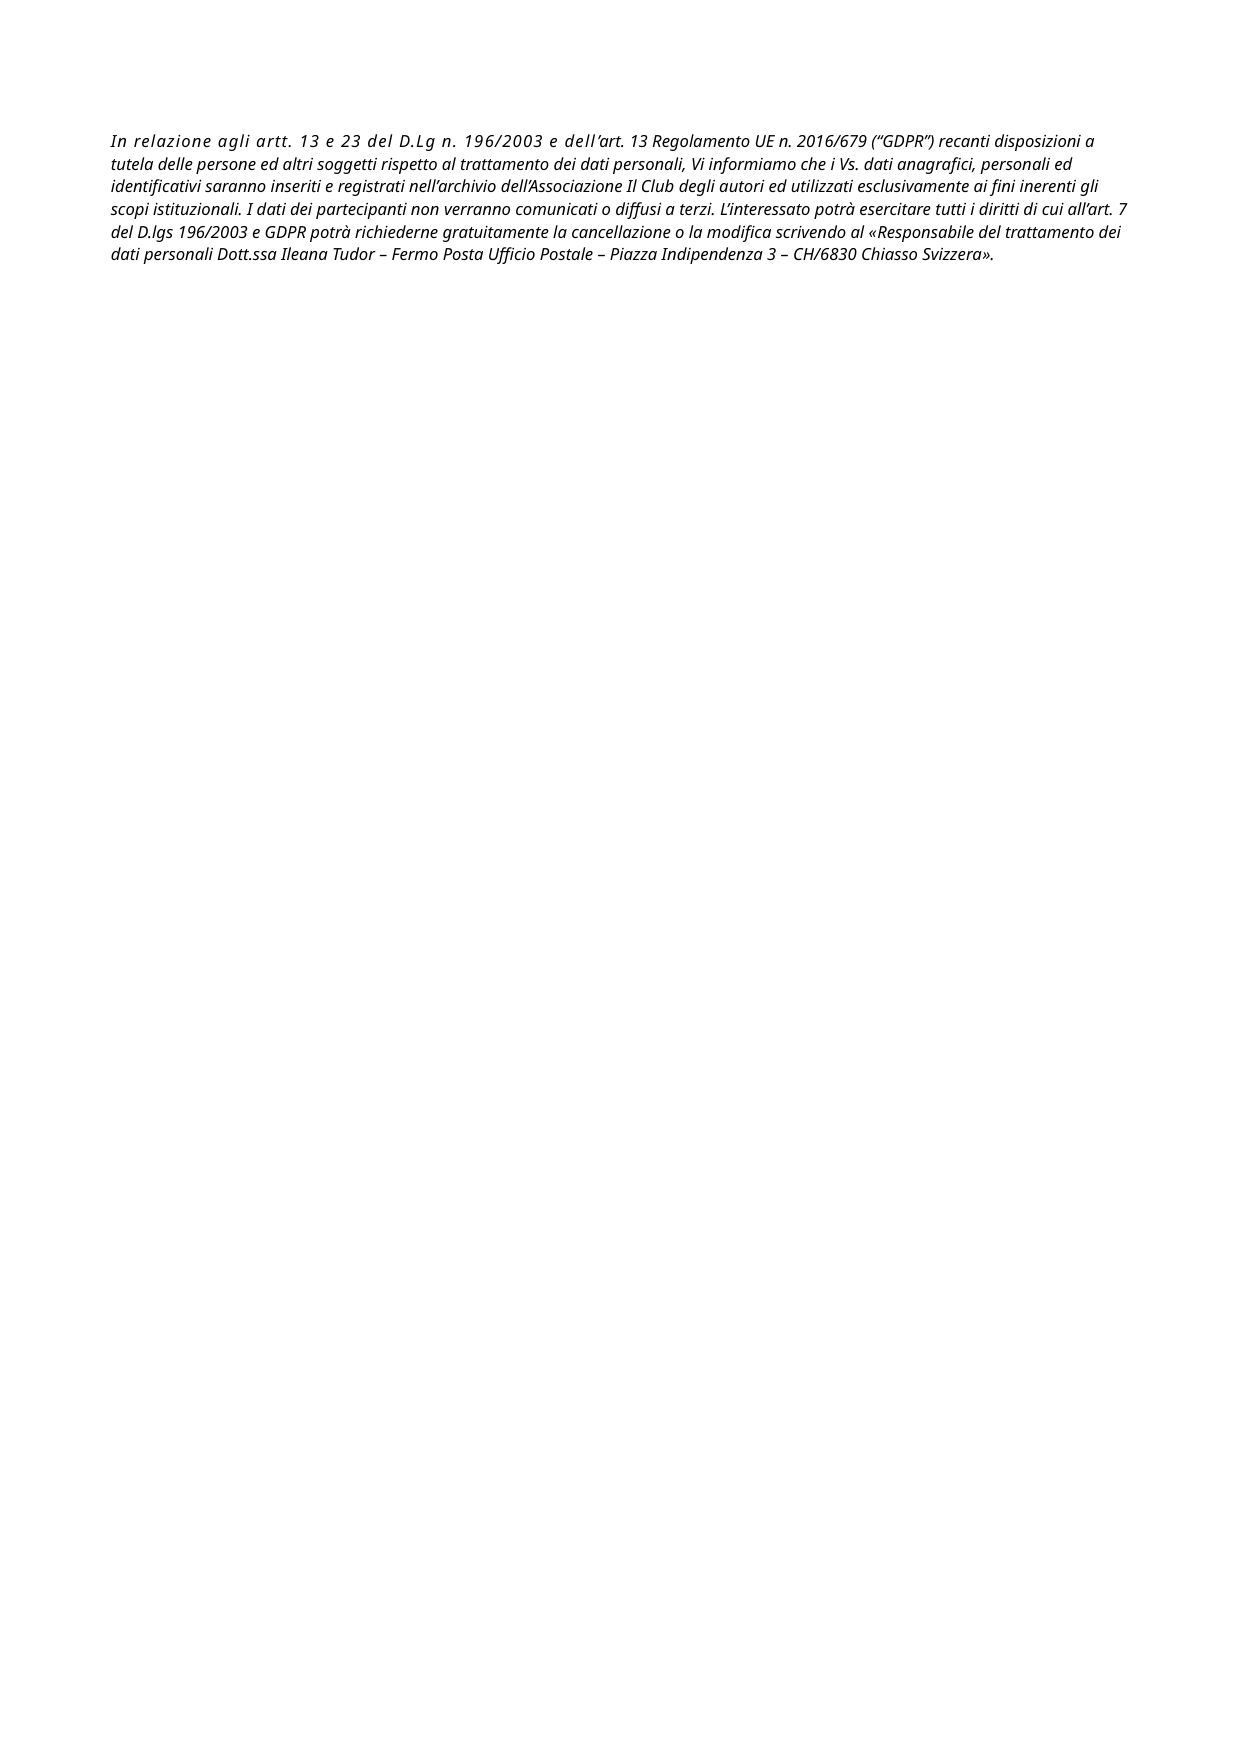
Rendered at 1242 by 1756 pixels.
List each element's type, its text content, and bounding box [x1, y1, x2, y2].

list In relazione agli artt. 13 e 23 del D.Lg n. 196/2003 e dell’art. 13 Regolamento UE n. 2016/679 (“GDPR”) recanti disposizioni a tutela delle persone ed altri soggetti rispetto al trattamento dei dati personali, Vi informiamo che i Vs. dati anagrafici, personali ed identificativi saranno inseriti e registrati nell’archivio dell’Associazione Il Club degli autori ed utilizzati esclusivamente ai fini inerenti gli scopi istituzionali. I dati dei partecipanti non verranno comunicati o diffusi a terzi. L’interessato potrà esercitare tutti i diritti di cui all’art. 7 del D.lgs 196/2003 e GDPR potrà richiederne gratuitamente la cancellazione o la modifica scrivendo al «Responsabile del trattamento dei dati personali Dott.ssa Ileana Tudor – Fermo Posta Ufficio Postale – Piazza Indipendenza 3 – CH/6830 Chiasso Svizzera». [111, 129, 1134, 266]
